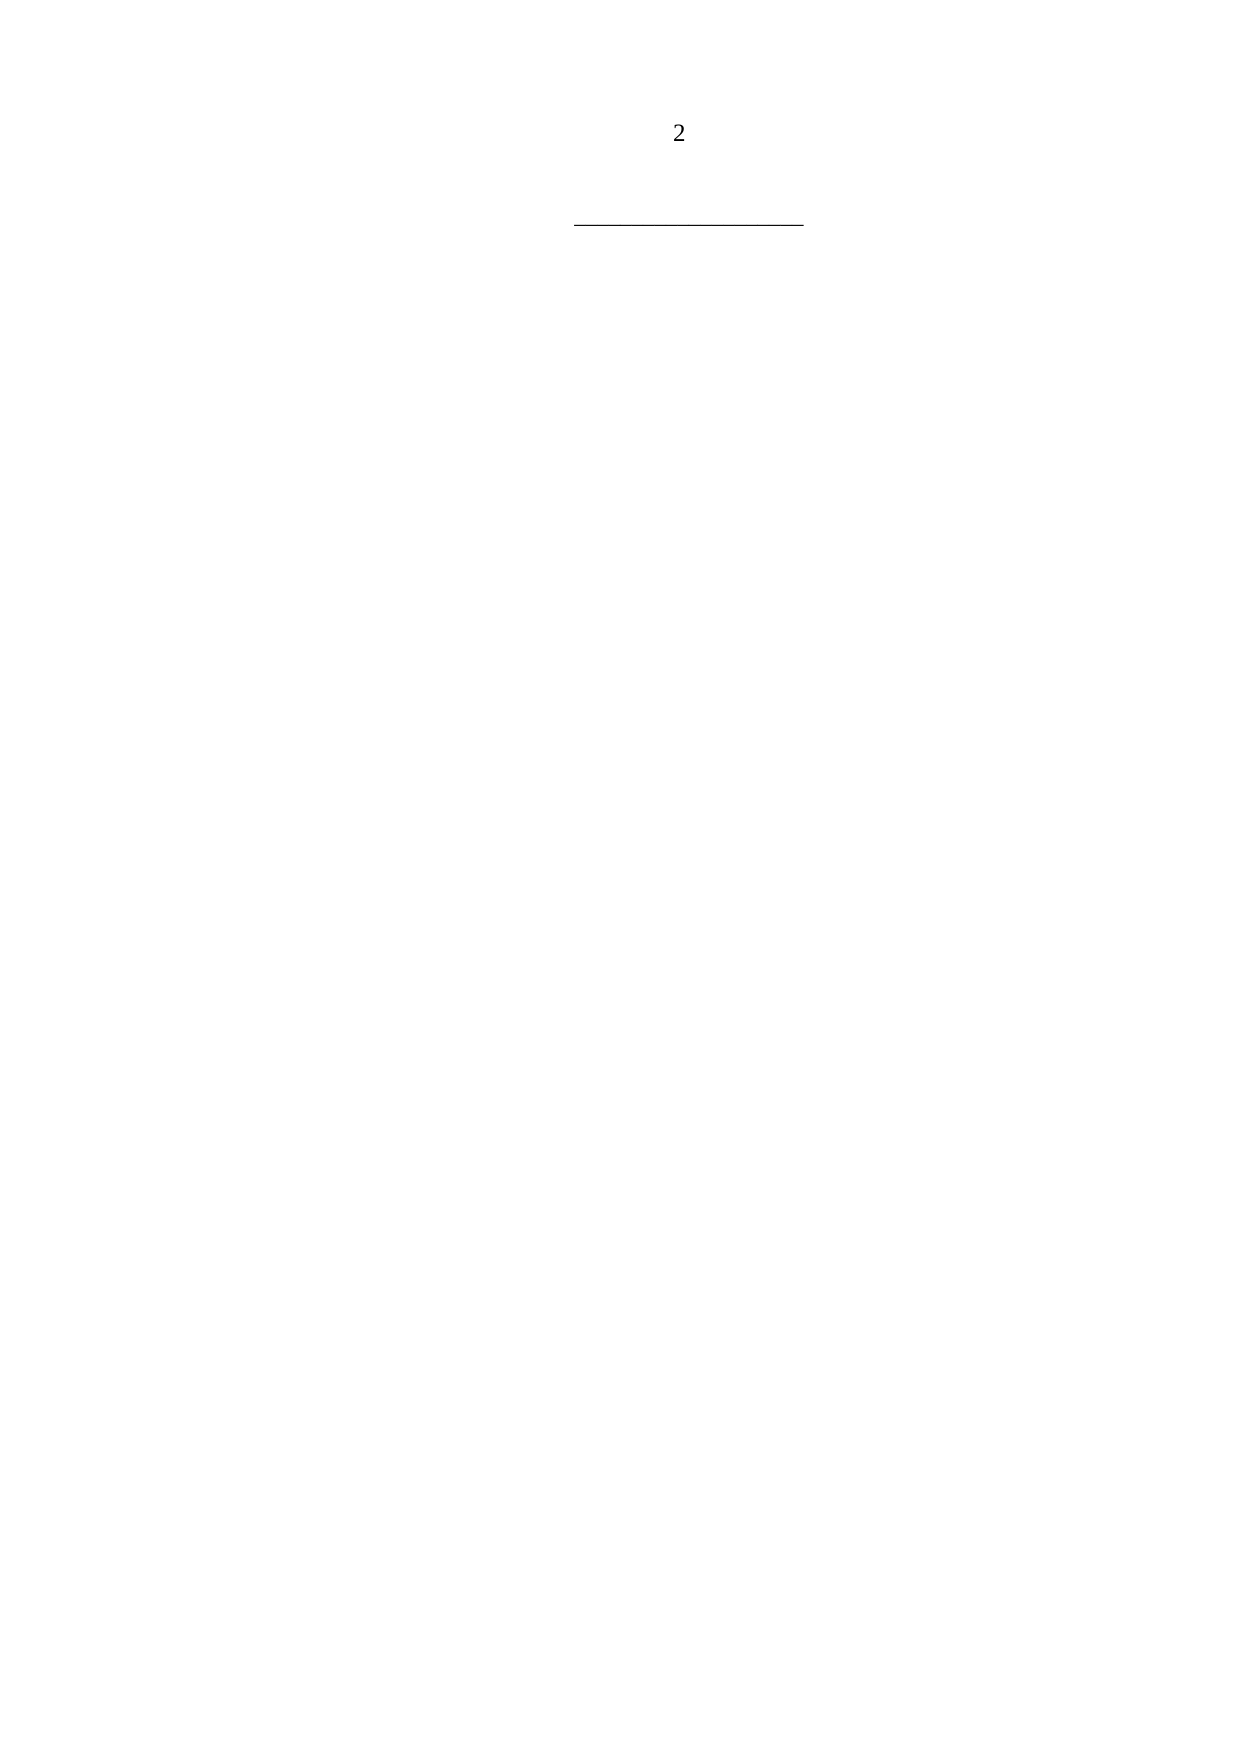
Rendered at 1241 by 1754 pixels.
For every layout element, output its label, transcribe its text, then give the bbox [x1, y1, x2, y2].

text ____________________ [196, 202, 1181, 228]
